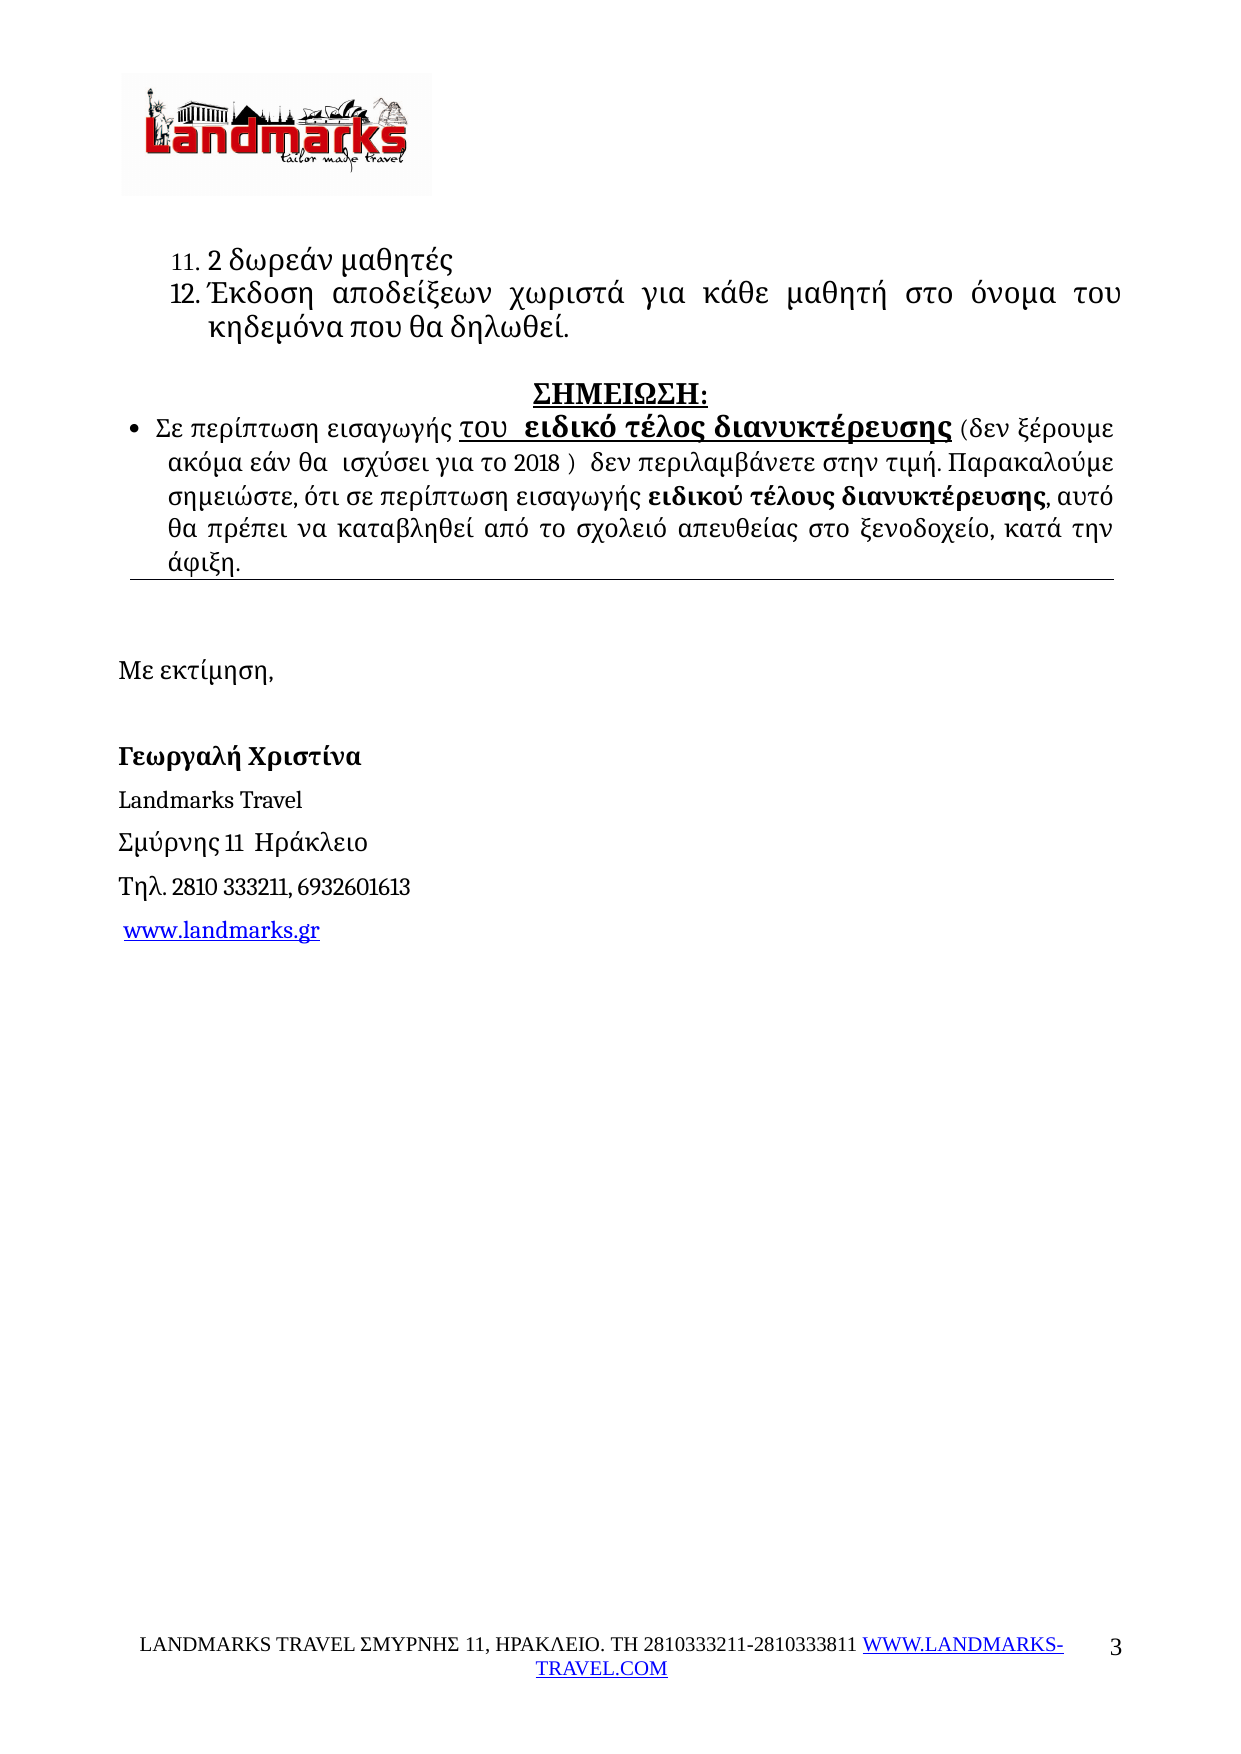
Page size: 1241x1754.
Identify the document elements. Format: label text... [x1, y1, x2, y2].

list Έκδοση αποδείξεων χωριστά για κάθε μαθητή στο όνομα του κηδεμόνα που θα δηλωθεί. [170, 277, 1122, 344]
text ΣΗΜΕΙΩΣΗ: [118, 378, 1122, 412]
text Landmarks Travel [118, 786, 1122, 815]
text Σμύρνης 11 Ηράκλειο [118, 829, 1122, 858]
list 2 δωρεάν μαθητές [170, 244, 1122, 277]
text www.landmarks.gr [118, 916, 1122, 944]
text Με εκτίμηση, [118, 657, 1122, 686]
list Σε περίπτωση εισαγωγής του ειδικό τέλος διανυκτέρευσης (δεν ξέρουμε ακόμα εάν θα ισχύσει για το 2018 ) δεν περιλαμβάνετε στην τιμή. Παρακαλούμε σημειώστε, ότι σε περίπτωση εισαγωγής ειδικού τέλους διανυκτέρευσης, αυτό θα πρέπει να καταβληθεί από το σχολειό απευθείας στο ξενοδοχείο, κατά την άφιξη. [130, 412, 1114, 579]
text Τηλ. 2810 333211, 6932601613 [118, 872, 1122, 901]
picture [121, 73, 433, 196]
text Γεωργαλή Χριστίνα [118, 743, 1122, 772]
